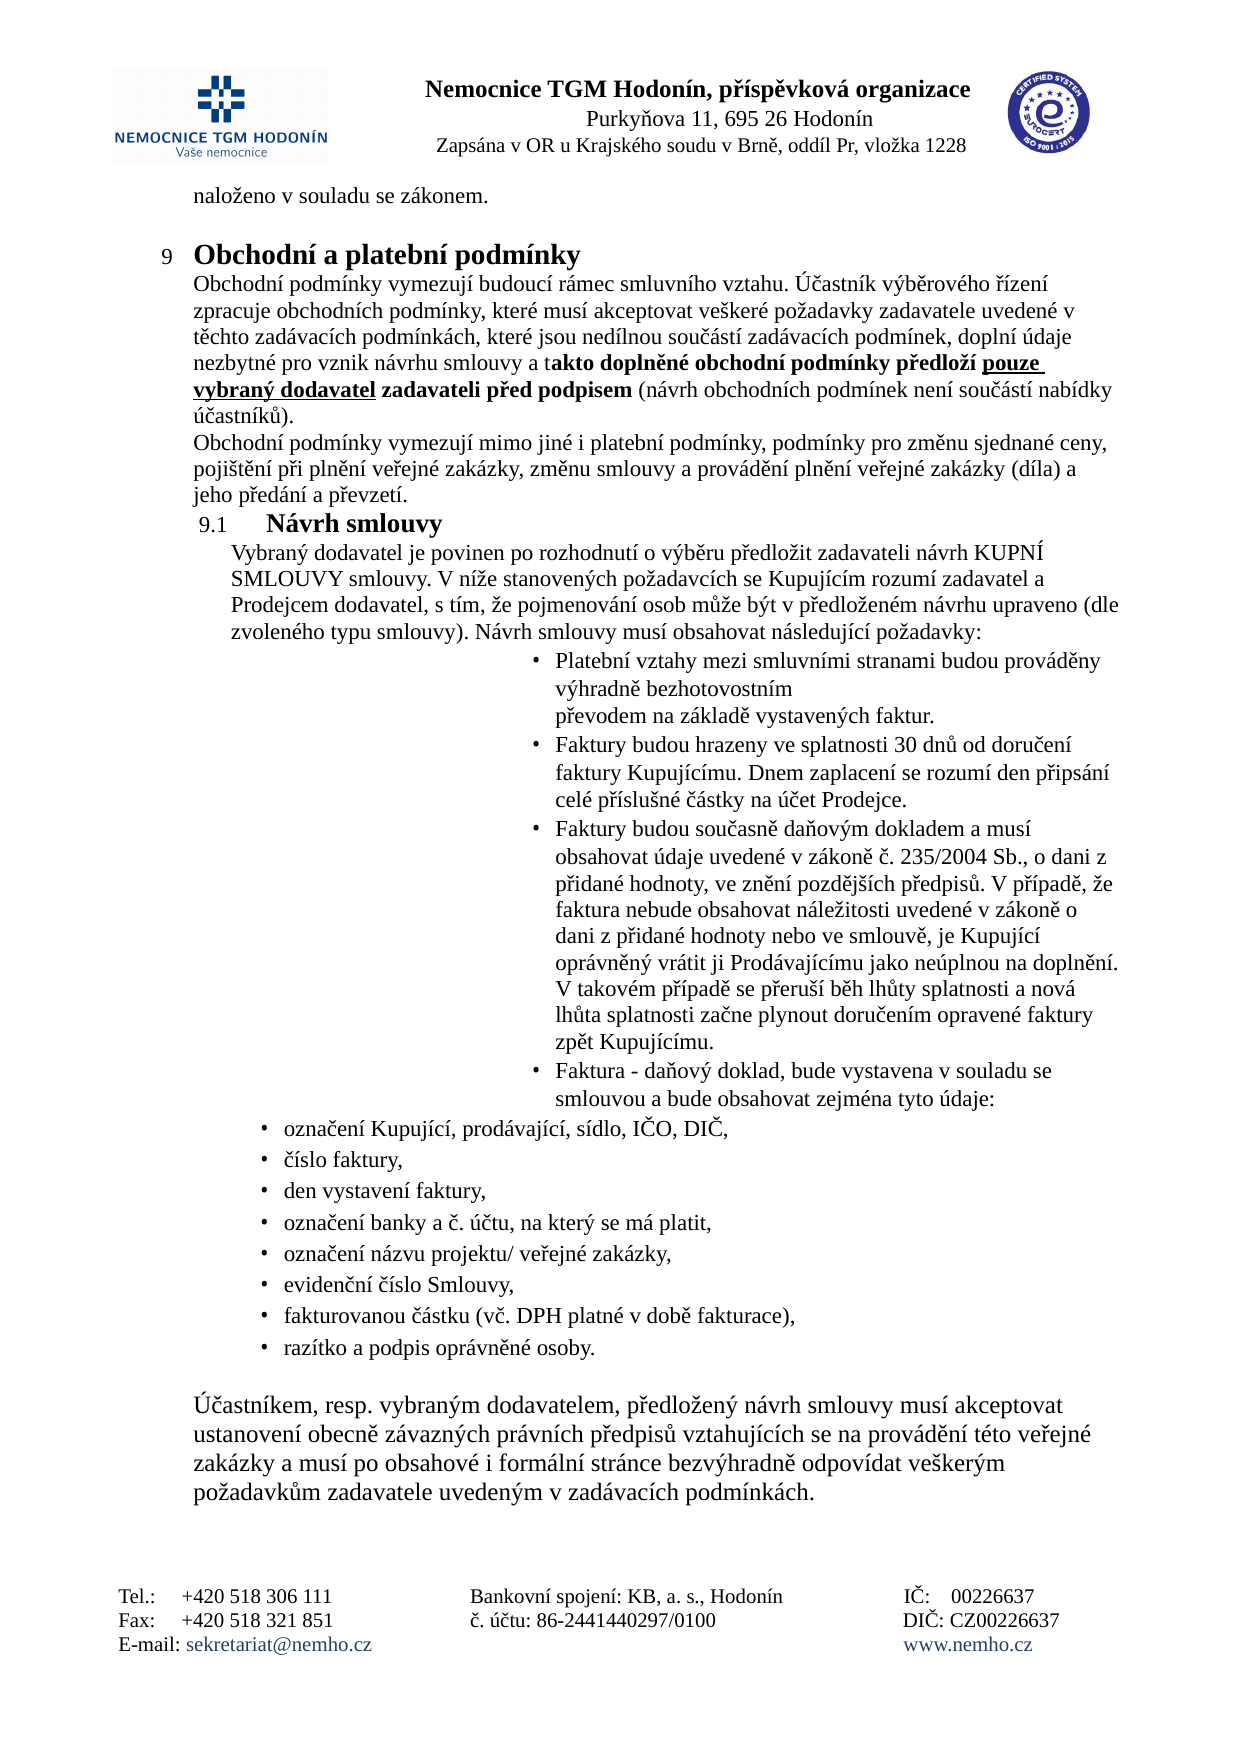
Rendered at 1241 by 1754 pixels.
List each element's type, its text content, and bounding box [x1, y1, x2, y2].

list označení banky a č. účtu, na který se má platit, [260, 1206, 1122, 1237]
list den vystavení faktury, [260, 1174, 1122, 1206]
list evidenční číslo Smlouvy, [260, 1268, 1122, 1299]
list číslo faktury, [260, 1143, 1122, 1174]
picture [1006, 69, 1091, 155]
list Obchodní a platební podmínky Obchodní podmínky vymezují budoucí rámec smluvního vztahu. Účastník výběrového řízení zpracuje obchodních podmínky, které musí akceptovat veškeré požadavky zadavatele uvedené v těchto zadávacích podmínkách, které jsou nedílnou součástí zadávacích podmínek, doplní údaje nezbytné pro vznik návrhu smlouvy a takto doplněné obchodní podmínky předloží pouze vybraný dodavatel zadavateli před podpisem (návrh obchodních podmínek není součástí nabídky účastníků). Obchodní podmínky vymezují mimo jiné i platební podmínky, podmínky pro změnu sjednané ceny, pojištění při plnění veřejné zakázky, změnu smlouvy a provádění plnění veřejné zakázky (díla) a jeho předání a převzetí. [156, 237, 1122, 508]
list Faktura - daňový doklad, bude vystavena v souladu se smlouvou a bude obsahovat zejména tyto údaje: [532, 1054, 1122, 1112]
list naloženo v souladu se zákonem. [156, 182, 1122, 237]
list Platební vztahy mezi smluvními stranami budou prováděny výhradně bezhotovostním převodem na základě vystavených faktur. [532, 644, 1122, 728]
list fakturovanou částku (vč. DPH platné v době fakturace), [260, 1299, 1122, 1331]
list Návrh smlouvy Vybraný dodavatel je povinen po rozhodnutí o výběru předložit zadavateli návrh KUPNÍ SMLOUVY smlouvy. V níže stanovených požadavcích se Kupujícím rozumí zadavatel a Prodejcem dodavatel, s tím, že pojmenování osob může být v předloženém návrhu upraveno (dle zvoleného typu smlouvy). Návrh smlouvy musí obsahovat následující požadavky: [193, 508, 1122, 644]
list označení Kupující, prodávající, sídlo, IČO, DIČ, [260, 1112, 1122, 1143]
list Faktury budou hrazeny ve splatnosti 30 dnů od doručení faktury Kupujícímu. Dnem zaplacení se rozumí den připsání celé příslušné částky na účet Prodejce. [532, 728, 1122, 812]
picture [112, 69, 330, 163]
list razítko a podpis oprávněné osoby. [260, 1331, 1122, 1362]
list Faktury budou současně daňovým dokladem a musí obsahovat údaje uvedené v zákoně č. 235/2004 Sb., o dani z přidané hodnoty, ve znění pozdějších předpisů. V případě, že faktura nebude obsahovat náležitosti uvedené v zákoně o dani z přidané hodnoty nebo ve smlouvě, je Kupující oprávněný vrátit ji Prodávajícímu jako neúplnou na doplnění. V takovém případě se přeruší běh lhůty splatnosti a nová lhůta splatnosti začne plynout doručením opravené faktury zpět Kupujícímu. [532, 812, 1122, 1054]
list označení názvu projektu/ veřejné zakázky, [260, 1237, 1122, 1268]
list Účastníkem, resp. vybraným dodavatelem, předložený návrh smlouvy musí akceptovat ustanovení obecně závazných právních předpisů vztahujících se na provádění této veřejné zakázky a musí po obsahové i formální stránce bezvýhradně odpovídat veškerým požadavkům zadavatele uvedeným v zadávacích podmínkách. [193, 1362, 1122, 1534]
